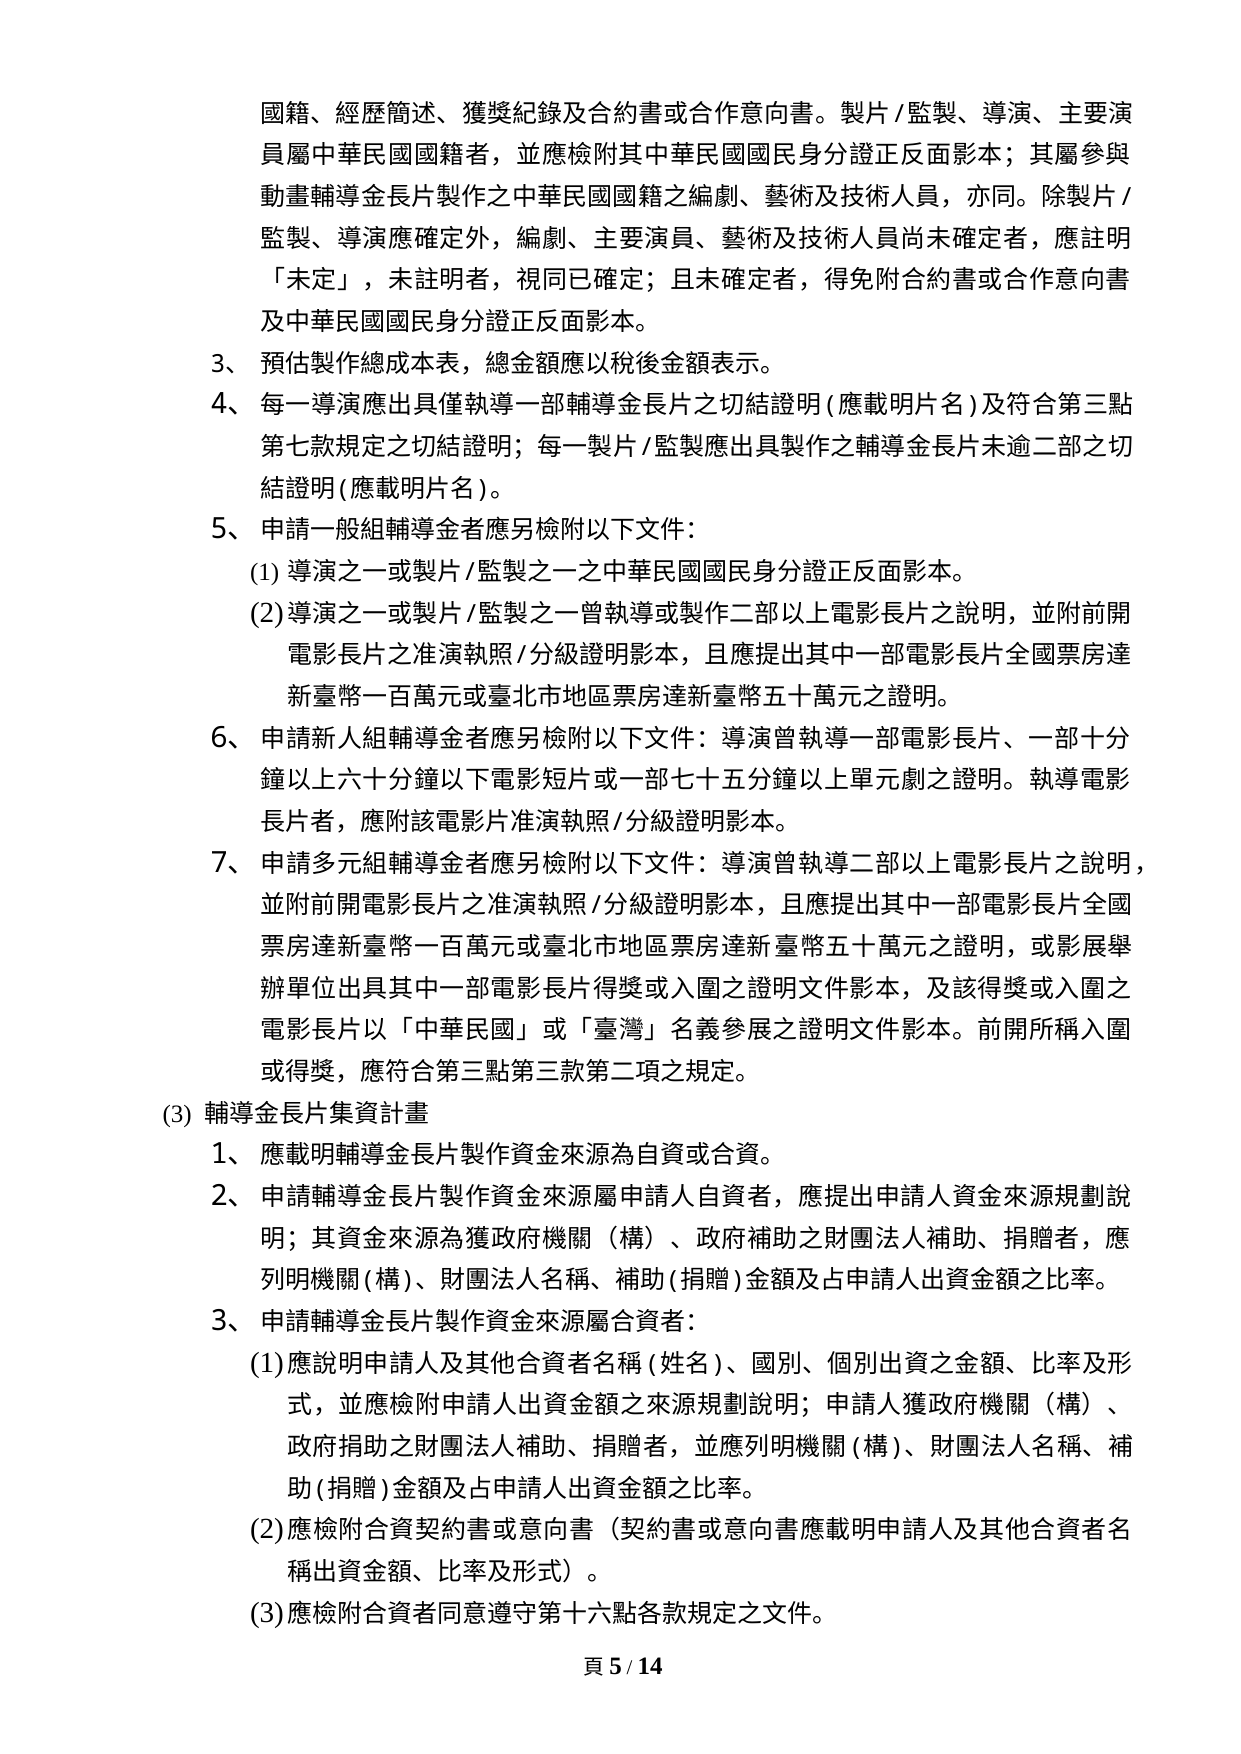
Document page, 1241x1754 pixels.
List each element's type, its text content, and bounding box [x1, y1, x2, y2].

list 申請輔導金長片製作資金來源屬合資者： [210, 1297, 1134, 1339]
list 申請新人組輔導金者應另檢附以下文件：導演曾執導一部電影長片、一部十分鐘以上六十分鐘以下電影短片或一部七十五分鐘以上單元劇之證明。執導電影長片者，應附該電影片准演執照/分級證明影本。 [210, 714, 1134, 839]
list 輔導金長片集資計畫 [162, 1089, 1134, 1130]
list 申請輔導金長片製作資金來源屬申請人自資者，應提出申請人資金來源規劃說明；其資金來源為獲政府機關（構）、政府補助之財團法人補助、捐贈者，應列明機關(構)、財團法人名稱、補助(捐贈)金額及占申請人出資金額之比率。 [210, 1172, 1134, 1297]
list 應說明申請人及其他合資者名稱(姓名)、國別、個別出資之金額、比率及形式，並應檢附申請人出資金額之來源規劃說明；申請人獲政府機關（構）、政府捐助之財團法人補助、捐贈者，並應列明機關(構)、財團法人名稱、補助(捐贈)金額及占申請人出資金額之比率。 [250, 1339, 1134, 1505]
list 導演之一或製片/監製之一之中華民國國民身分證正反面影本。 [250, 547, 1134, 589]
list 應檢附合資契約書或意向書（契約書或意向書應載明申請人及其他合資者名稱出資金額、比率及形式）。 [250, 1505, 1134, 1589]
list 每一導演應出具僅執導一部輔導金長片之切結證明(應載明片名)及符合第三點第七款規定之切結證明；每一製片/監製應出具製作之輔導金長片未逾二部之切結證明(應載明片名)。 [210, 380, 1134, 505]
list 申請一般組輔導金者應另檢附以下文件： [210, 505, 1134, 547]
list 應載明輔導金長片製作資金來源為自資或合資。 [210, 1130, 1134, 1172]
list 應檢附合資者同意遵守第十六點各款規定之文件。 [250, 1589, 1134, 1630]
list 申請多元組輔導金者應另檢附以下文件：導演曾執導二部以上電影長片之說明，並附前開電影長片之准演執照/分級證明影本，且應提出其中一部電影長片全國票房達新臺幣一百萬元或臺北市地區票房達新臺幣五十萬元之證明，或影展舉辦單位出具其中一部電影長片得獎或入圍之證明文件影本，及該得獎或入圍之電影長片以「中華民國」或「臺灣」名義參展之證明文件影本。前開所稱入圍或得獎，應符合第三點第三款第二項之規定。 [210, 839, 1134, 1089]
list 輔導金長片製作團隊說明：應檢附製片/監製、導演、編劇、主要演員、藝術及技術人員(包含但不限於攝影、剪輯、美術、聲音、特效、動畫等職務)之名單、國籍、經歷簡述、獲獎紀錄及合約書或合作意向書。製片/監製、導演、主要演員屬中華民國國籍者，並應檢附其中華民國國民身分證正反面影本；其屬參與動畫輔導金長片製作之中華民國國籍之編劇、藝術及技術人員，亦同。除製片/監製、導演應確定外，編劇、主要演員、藝術及技術人員尚未確定者，應註明「未定」，未註明者，視同已確定；且未確定者，得免附合約書或合作意向書及中華民國國民身分證正反面影本。 [210, 89, 1134, 339]
list 導演之一或製片/監製之一曾執導或製作二部以上電影長片之說明，並附前開電影長片之准演執照/分級證明影本，且應提出其中一部電影長片全國票房達新臺幣一百萬元或臺北市地區票房達新臺幣五十萬元之證明。 [250, 589, 1134, 714]
list 預估製作總成本表，總金額應以稅後金額表示。 [210, 339, 1134, 380]
